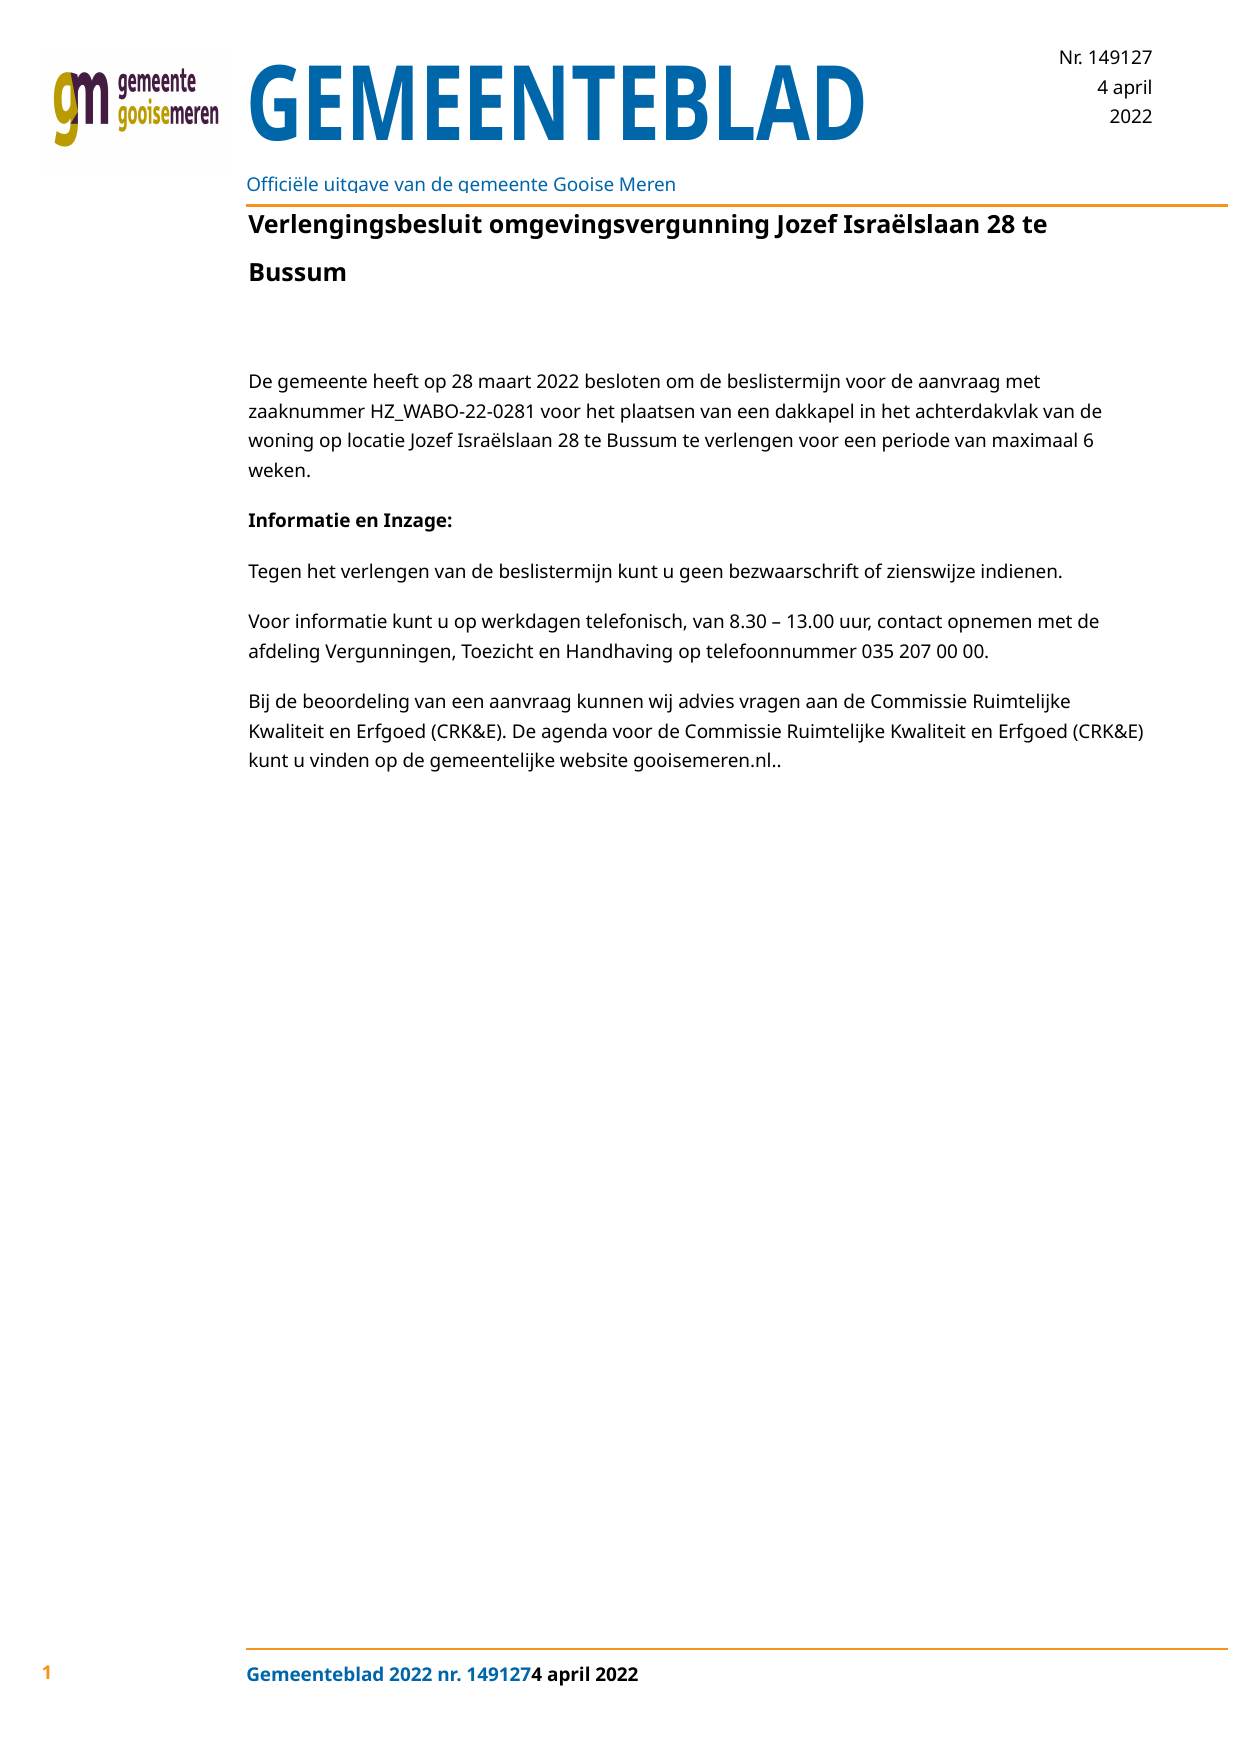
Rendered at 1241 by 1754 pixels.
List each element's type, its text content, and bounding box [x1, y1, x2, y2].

text Voor informatie kunt u op werkdagen telefonisch, van 8.30 – 13.00 uur, contact opnemen met de afdeling Vergunningen, Toezicht en Handhaving op telefoonnummer 035 207 00 00. [248, 608, 1152, 664]
text Tegen het verlengen van de beslistermijn kunt u geen bezwaarschrift of zienswijze indienen. [248, 558, 1152, 584]
picture [41, 47, 231, 172]
text De gemeente heeft op 28 maart 2022 besloten om de beslistermijn voor de aanvraag met zaaknummer HZ_WABO-22-0281 voor het plaatsen van een dakkapel in het achterdakvlak van de woning op locatie Jozef Israëlslaan 28 te Bussum te verlengen voor een periode van maximaal 6 weken. [248, 368, 1152, 483]
text Bij de beoordeling van een aanvraag kunnen wij advies vragen aan de Commissie Ruimtelijke Kwaliteit en Erfgoed (CRK&E). De agenda voor de Commissie Ruimtelijke Kwaliteit en Erfgoed (CRK&E) kunt u vinden op de gemeentelijke website gooisemeren.nl.. [248, 688, 1152, 773]
text Verlengingsbesluit omgevingsvergunning Jozef Israëlslaan 28 te Bussum [248, 207, 1152, 288]
text Informatie en Inzage: [248, 507, 1152, 533]
